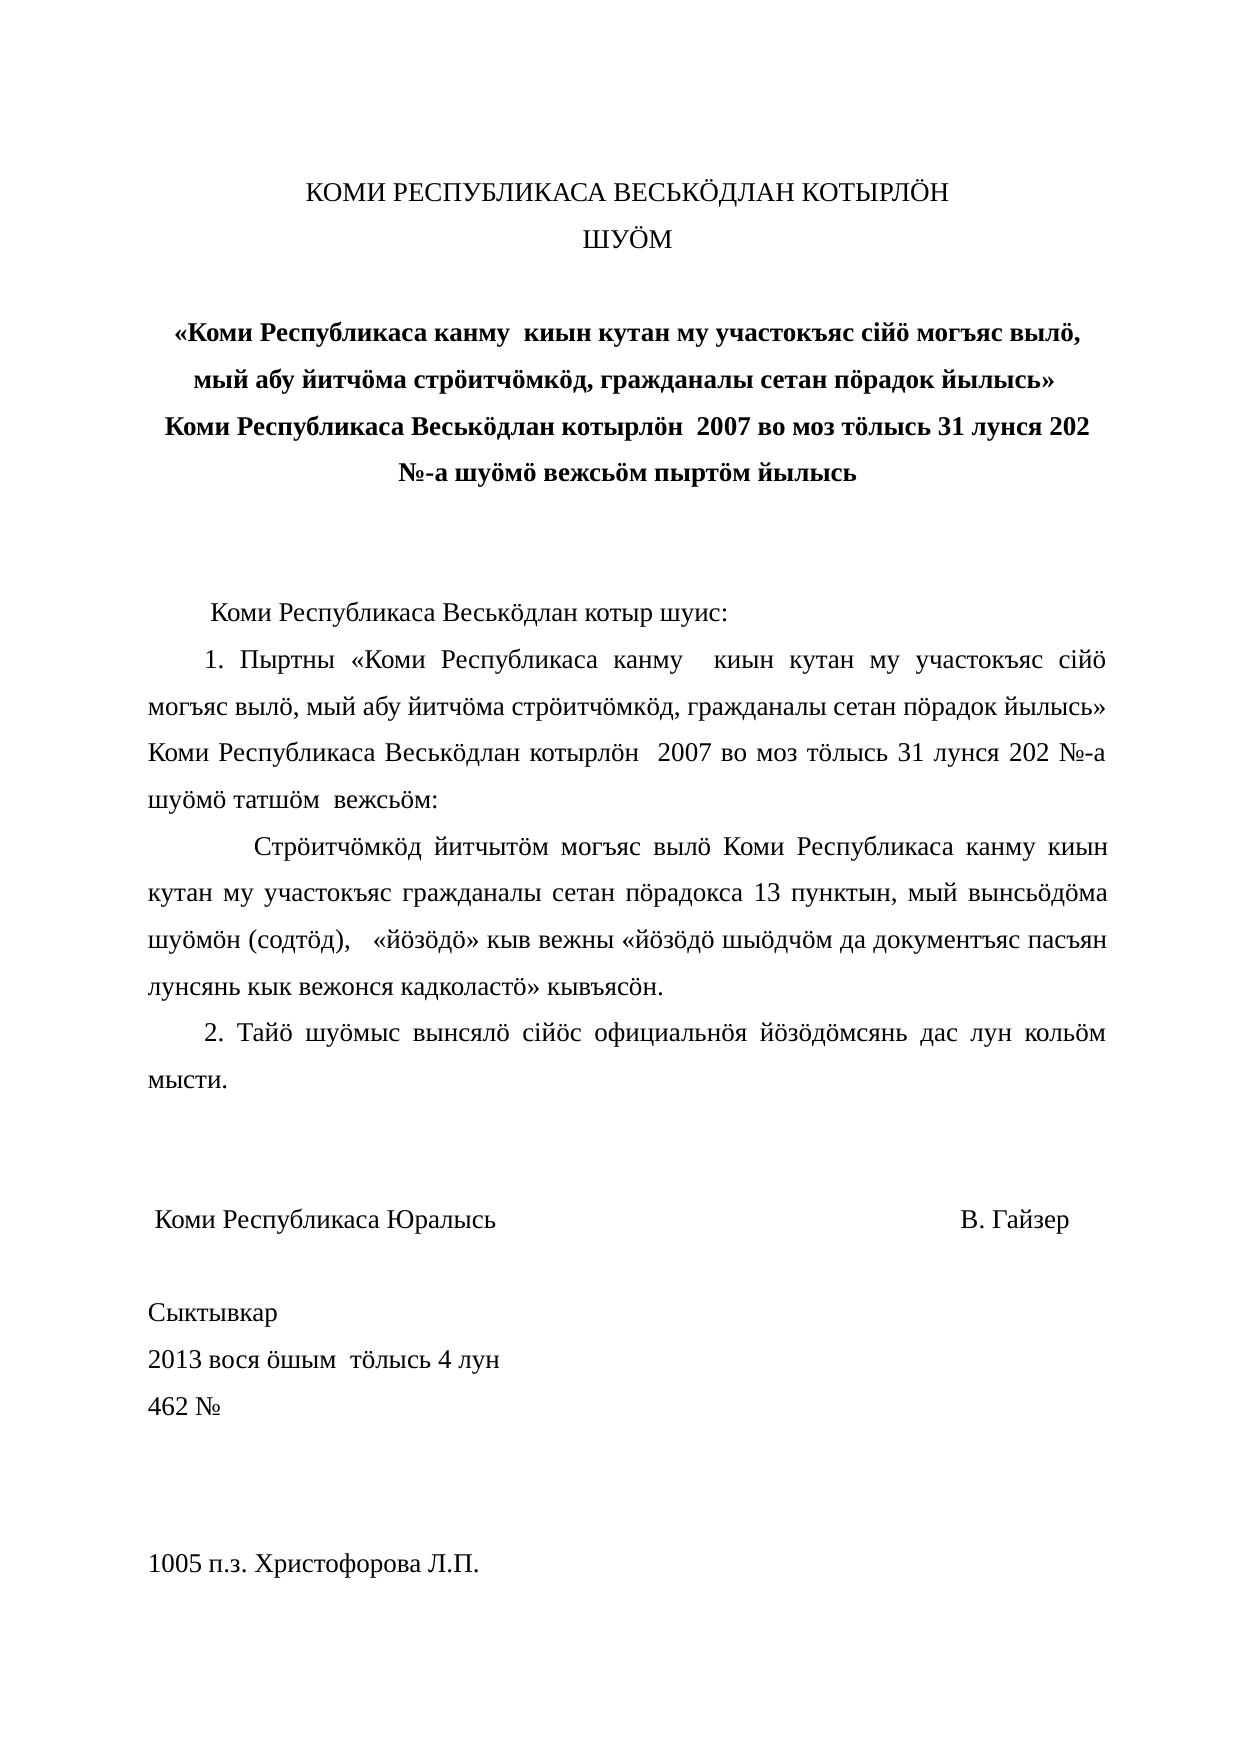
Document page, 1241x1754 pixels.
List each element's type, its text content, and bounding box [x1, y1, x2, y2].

text 2. Тайӧ шуӧмыс вынсялӧ сійӧс официальнӧя йӧзӧдӧмсянь дас лун кольӧм мысти. [148, 1016, 1107, 1094]
text ШУÖМ [148, 223, 1107, 254]
text Коми Республикаса Веськӧдлан котырлӧн 2007 во моз тӧлысь 31 лунся 202 №-а шуӧмӧ татшӧм вежсьӧм: [148, 736, 1107, 814]
text «Коми Республикаса канму киын кутан му участокъяс сійö могъяс вылö, мый абу йитчöма стрöитчöмкöд, гражданалы сетан пöрадок йылысь» [148, 316, 1107, 394]
text 2013 вося ӧшым тӧлысь 4 лун [148, 1343, 1107, 1374]
text 462 № [148, 1390, 1107, 1421]
text КОМИ РЕСПУБЛИКАСА ВЕСЬКÖДЛАН КОТЫРЛÖН [148, 176, 1107, 208]
text Стрöитчöмкöд йитчытöм могъяс вылö Коми Республикаса канму киын кутан му участокъяс гражданалы сетан пӧрадокса 13 пунктын, мый вынсьӧдӧма шуӧмӧн (содтӧд), «йöзöдö» кыв вежны «йӧзӧдӧ шыӧдчӧм да документъяс пасъян лунсянь кык вежонся кадколастӧ» кывъясӧн. [148, 830, 1109, 1001]
text Коми Республикаса Веськӧдлан котыр шуис: [148, 596, 1107, 628]
text 1005 п.з. Христофорова Л.П. [148, 1547, 1107, 1578]
text Коми Республикаса Веськӧдлан котырлӧн 2007 во моз тӧлысь 31 лунся 202 №-а шуӧмӧ вежсьӧм пыртӧм йылысь [148, 410, 1107, 488]
text 1. Пыртны «Коми Республикаса канму киын кутан му участокъяс сійö могъяс вылö, мый абу йитчöма стрöитчöмкöд, гражданалы сетан пöрадок йылысь» [148, 643, 1107, 721]
text Коми Республикаса Юралысь В. Гайзер [148, 1203, 1107, 1234]
text Сыктывкар [148, 1296, 1107, 1328]
